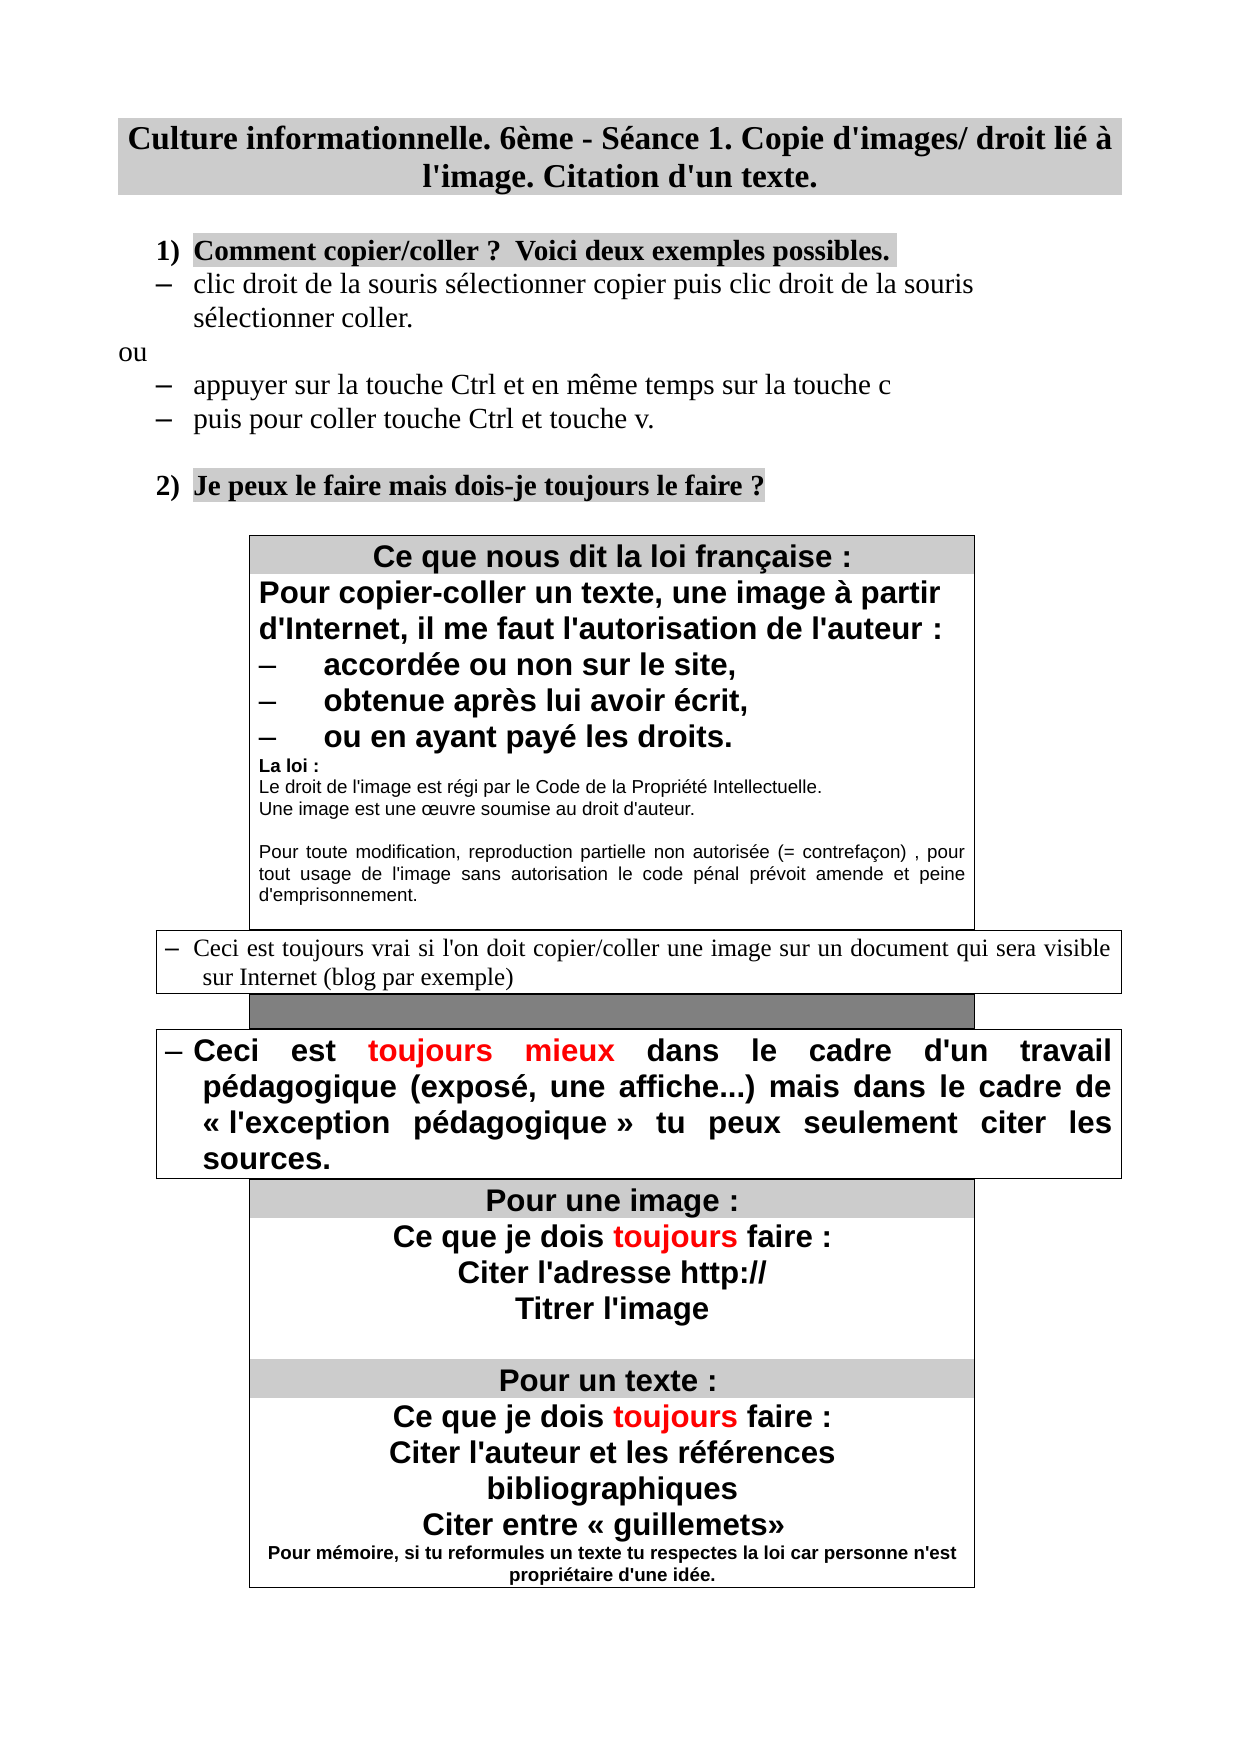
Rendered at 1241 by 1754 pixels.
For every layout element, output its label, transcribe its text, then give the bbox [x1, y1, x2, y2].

text Le droit de l'image est régi par le Code de la Propriété Intellectuelle. [250, 773, 974, 795]
text ou [118, 334, 1122, 367]
text Pour toute modification, reproduction partielle non autorisée (= contrefaçon) , pour tout usage de l'image sans autorisation le code pénal prévoit amende et peine d'emprisonnement. [250, 838, 974, 906]
list puis pour coller touche Ctrl et touche v. [156, 401, 1122, 435]
text La loi : [250, 752, 974, 773]
text Ce que nous dit la loi française : [250, 536, 974, 571]
text Culture informationnelle. 6ème - Séance 1. Copie d'images/ droit lié à l'image. Citation d'un texte. [118, 118, 1122, 195]
text Ce que je dois toujours faire : [250, 1215, 974, 1251]
text Une image est une œuvre soumise au droit d'auteur. [250, 795, 974, 819]
text Ce que je dois toujours faire : [250, 1395, 974, 1431]
list Ceci est toujours mieux dans le cadre d'un travail pédagogique (exposé, une affiche...) mais dans le cadre de « l'exception pédagogique » tu peux seulement citer les sources. [157, 1030, 1121, 1178]
list ou en ayant payé les droits. [250, 715, 974, 752]
text Pour une image : [250, 1180, 974, 1215]
list obtenue après lui avoir écrit, [250, 679, 974, 715]
list Je peux le faire mais dois-je toujours le faire ? [156, 468, 1122, 502]
text Pour copier-coller un texte, une image à partir d'Internet, il me faut l'autorisation de l'auteur : [250, 571, 974, 643]
text Pour mémoire, si tu reformules un texte tu respectes la loi car personne n'est propriétaire d'une idée. [250, 1539, 974, 1587]
text Citer l'adresse http:// [250, 1251, 974, 1287]
text Titrer l'image [250, 1287, 974, 1326]
list appuyer sur la touche Ctrl et en même temps sur la touche c [156, 367, 1122, 401]
text Pour un texte : [250, 1359, 974, 1395]
list Comment copier/coller ? Voici deux exemples possibles. [156, 233, 1122, 267]
text Citer l'auteur et les références bibliographiques [250, 1431, 974, 1503]
list clic droit de la souris sélectionner copier puis clic droit de la souris sélectionner coller. [156, 267, 1122, 334]
list Ceci est toujours vrai si l'on doit copier/coller une image sur un document qui sera visible sur Internet (blog par exemple) [157, 931, 1121, 993]
list accordée ou non sur le site, [250, 643, 974, 679]
text Citer entre « guillemets» [250, 1503, 974, 1539]
